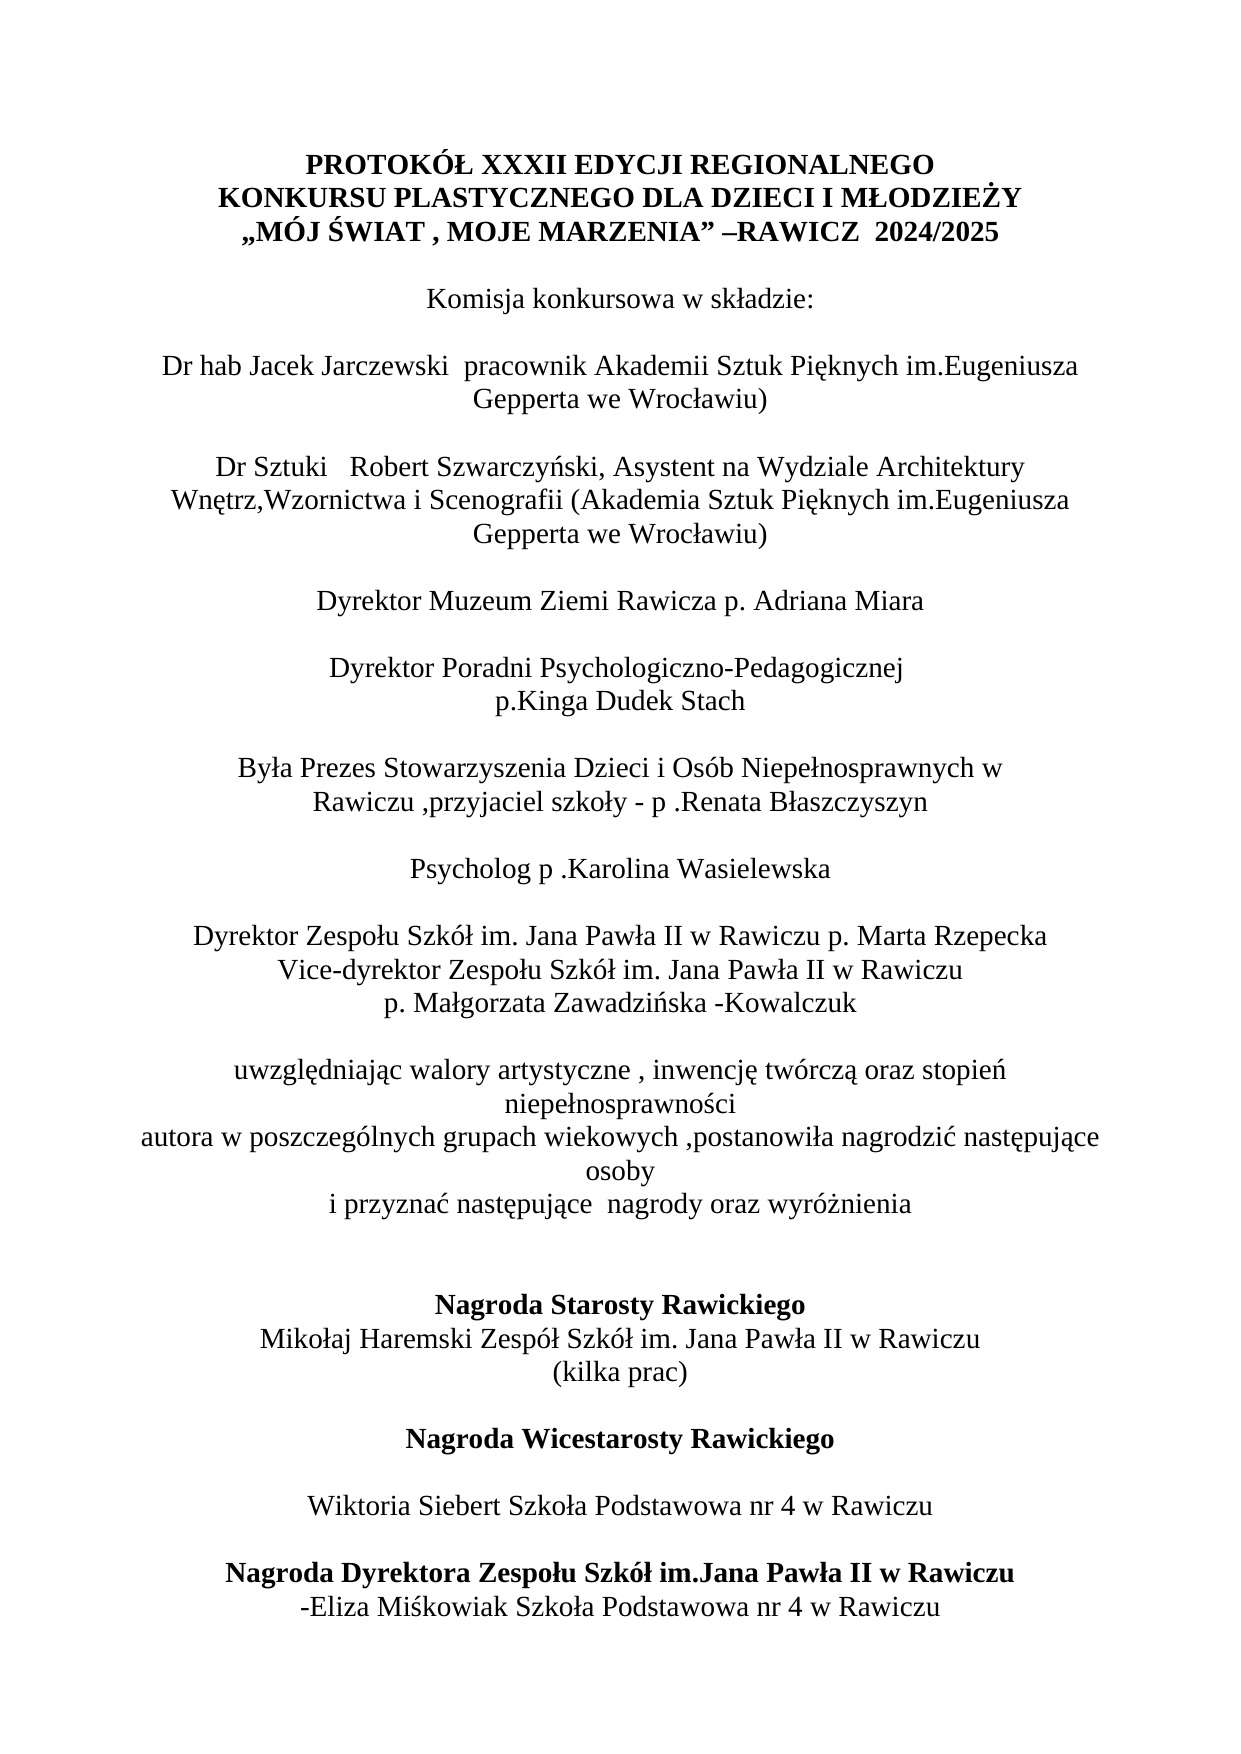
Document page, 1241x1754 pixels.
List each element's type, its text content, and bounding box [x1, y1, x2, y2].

text Wiktoria Siebert Szkoła Podstawowa nr 4 w Rawiczu [118, 1488, 1122, 1522]
text Dyrektor Poradni Psychologiczno-Pedagogicznej [118, 650, 1122, 683]
text -Eliza Miśkowiak Szkoła Podstawowa nr 4 w Rawiczu [118, 1589, 1122, 1623]
text p.Kinga Dudek Stach [118, 683, 1122, 717]
text PROTOKÓŁ XXXII EDYCJI REGIONALNEGO [118, 147, 1122, 180]
text Vice-dyrektor Zespołu Szkół im. Jana Pawła II w Rawiczu [118, 952, 1122, 985]
text Dyrektor Muzeum Ziemi Rawicza p. Adriana Miara [118, 583, 1122, 616]
text uwzględniając walory artystyczne , inwencję twórczą oraz stopień niepełnosprawności [118, 1052, 1122, 1119]
text Nagroda Dyrektora Zespołu Szkół im.Jana Pawła II w Rawiczu [118, 1556, 1122, 1589]
text „MÓJ ŚWIAT , MOJE MARZENIA” –RAWICZ 2024/2025 [118, 214, 1122, 247]
text Mikołaj Haremski Zespół Szkół im. Jana Pawła II w Rawiczu [118, 1321, 1122, 1354]
text autora w poszczególnych grupach wiekowych ,postanowiła nagrodzić następujące osoby [118, 1119, 1122, 1187]
text Psycholog p .Karolina Wasielewska [118, 851, 1122, 885]
text Nagroda Starosty Rawickiego [118, 1287, 1122, 1321]
text Dyrektor Zespołu Szkół im. Jana Pawła II w Rawiczu p. Marta Rzepecka [118, 918, 1122, 952]
text Nagroda Wicestarosty Rawickiego [118, 1421, 1122, 1455]
text KONKURSU PLASTYCZNEGO DLA DZIECI I MŁODZIEŻY [118, 180, 1122, 214]
text Dr hab Jacek Jarczewski pracownik Akademii Sztuk Pięknych im.Eugeniusza Gepperta we Wrocławiu) [118, 348, 1122, 415]
text (kilka prac) [118, 1354, 1122, 1388]
text Komisja konkursowa w składzie: [118, 281, 1122, 314]
text Dr Sztuki Robert Szwarczyński, Asystent na Wydziale Architektury Wnętrz,Wzornictwa i Scenografii (Akademia Sztuk Pięknych im.Eugeniusza Gepperta we Wrocławiu) [118, 449, 1122, 549]
text Była Prezes Stowarzyszenia Dzieci i Osób Niepełnosprawnych w Rawiczu ,przyjaciel szkoły - p .Renata Błaszczyszyn [118, 751, 1122, 818]
text i przyznać następujące nagrody oraz wyróżnienia [118, 1187, 1122, 1220]
text p. Małgorzata Zawadzińska -Kowalczuk [118, 985, 1122, 1019]
